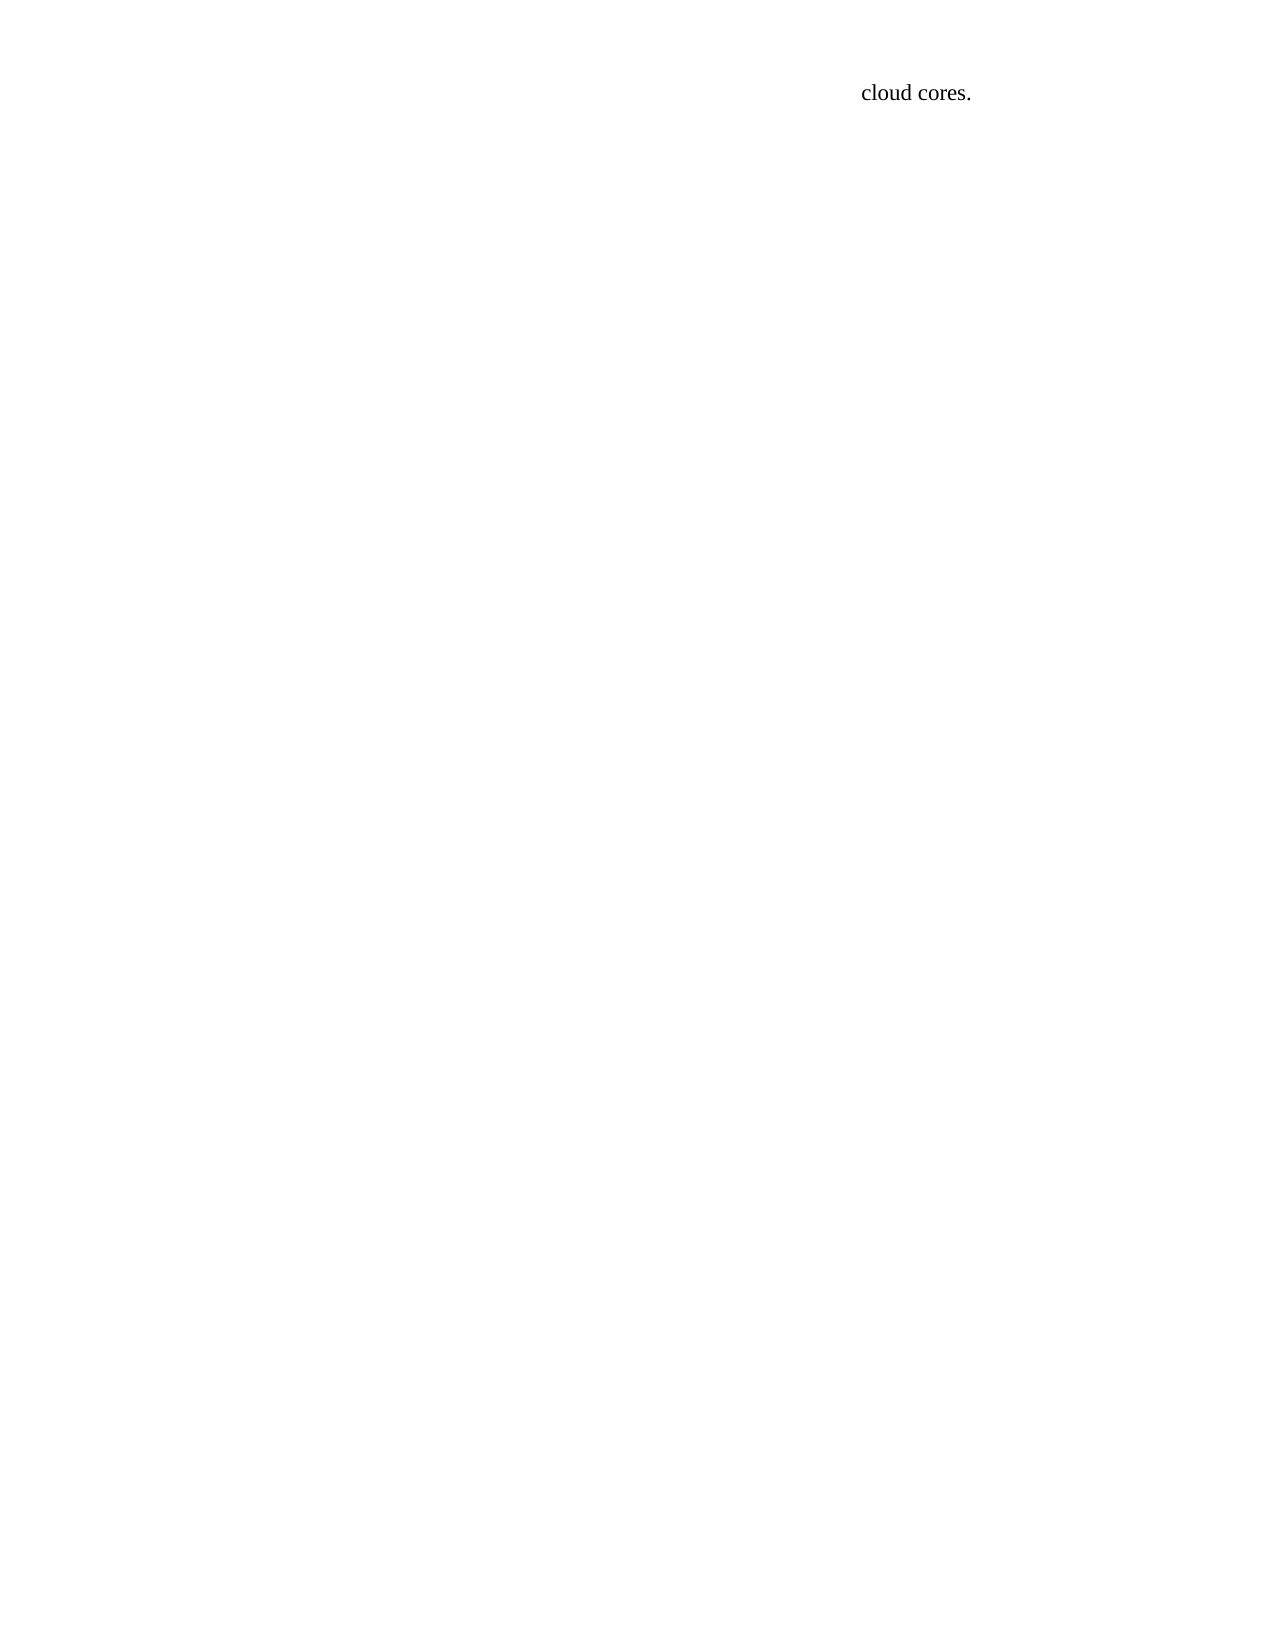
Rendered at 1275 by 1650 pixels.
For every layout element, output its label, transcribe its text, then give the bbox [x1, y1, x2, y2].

text cloud cores. [89, 82, 1184, 106]
